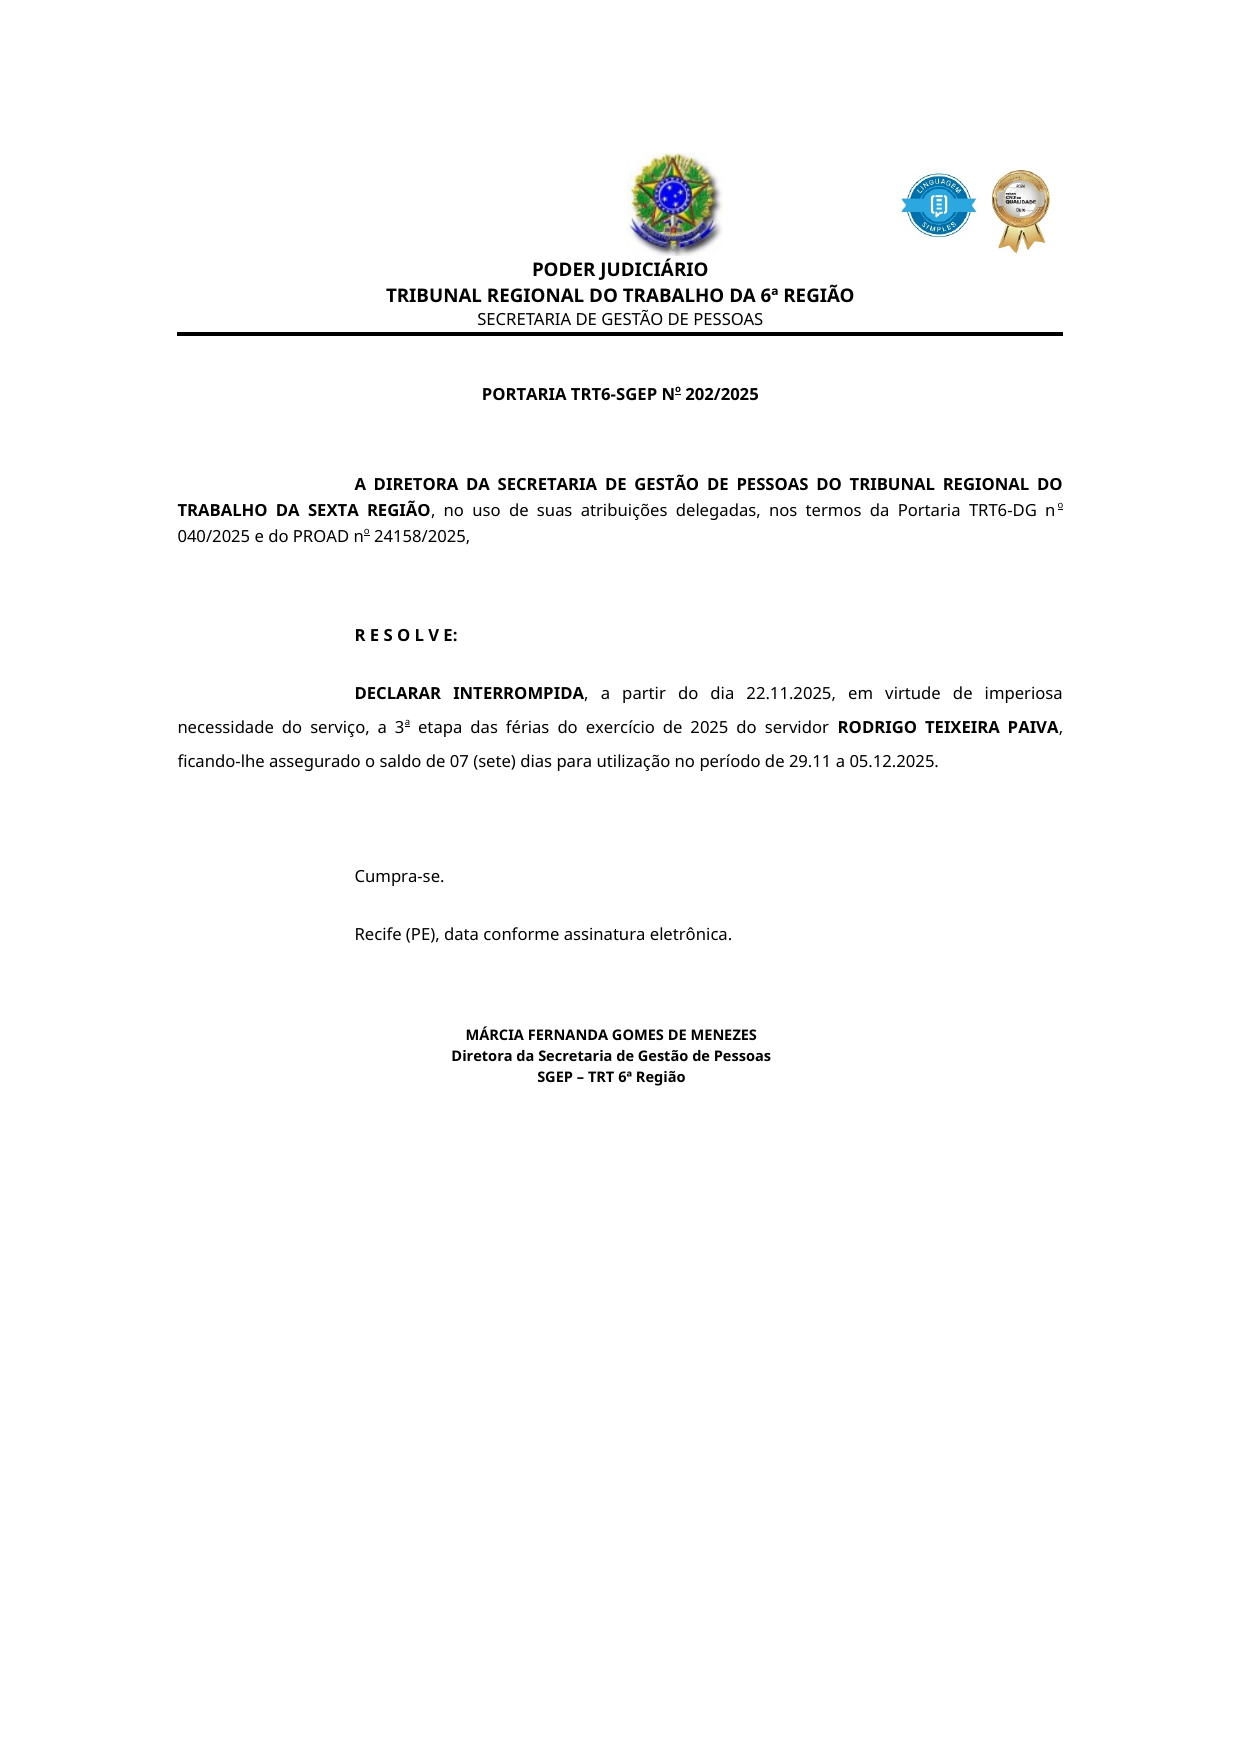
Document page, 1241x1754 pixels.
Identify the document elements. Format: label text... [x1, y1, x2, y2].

text MÁRCIA FERNANDA GOMES DE MENEZES [354, 1024, 868, 1044]
text Recife (PE), data conforme assinatura eletrônica. [281, 922, 1063, 945]
text PORTARIA TRT6-SGEP No 202/2025 [177, 383, 1063, 406]
text A DIRETORA DA SECRETARIA DE GESTÃO DE PESSOAS DO TRIBUNAL REGIONAL DO TRABALHO DA SEXTA REGIÃO, no uso de suas atribuições delegadas, nos termos da Portaria TRT6-DG no 040/2025 e do PROAD no 24158/2025, [177, 472, 1063, 547]
text Cumpra-se. [281, 865, 1063, 887]
text DECLARAR INTERROMPIDA, a partir do dia 22.11.2025, em virtude de imperiosa necessidade do serviço, a 3a etapa das férias do exercício de 2025 do servidor RODRIGO TEIXEIRA PAIVA, ficando-lhe assegurado o saldo de 07 (sete) dias para utilização no período de 29.11 a 05.12.2025. [177, 681, 1063, 772]
text Diretora da Secretaria de Gestão de Pessoas [354, 1046, 868, 1066]
text PODER JUDICIÁRIO [177, 257, 1063, 282]
picture [892, 163, 1064, 257]
text SGEP – TRT 6ª Região [354, 1067, 868, 1087]
text R E S O L V E: [177, 623, 1063, 646]
text TRIBUNAL REGIONAL DO TRABALHO DA 6ª REGIÃO [177, 282, 1063, 308]
picture [626, 153, 724, 257]
text SECRETARIA DE GESTÃO DE PESSOAS [177, 308, 1063, 332]
